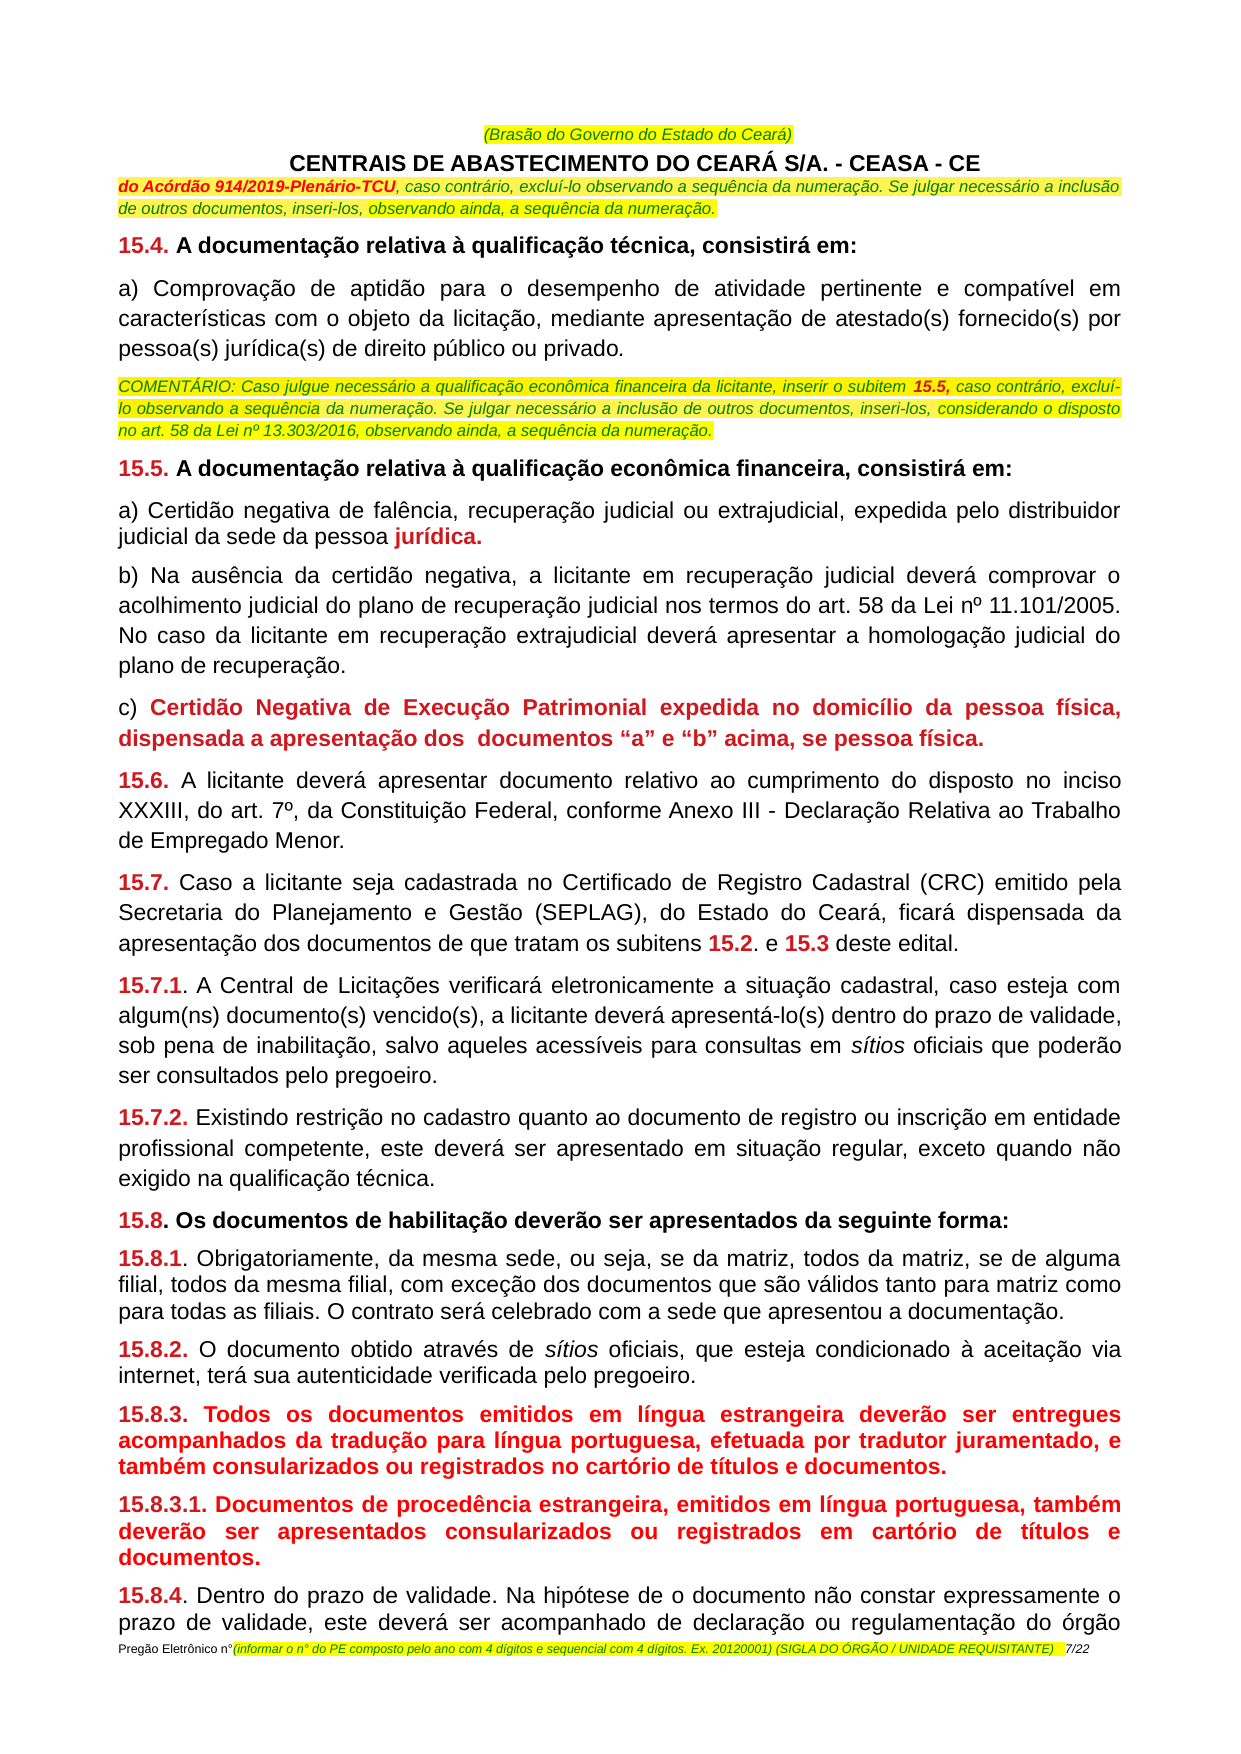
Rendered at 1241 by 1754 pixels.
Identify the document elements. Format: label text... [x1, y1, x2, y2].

text 15.8.3.1. Documentos de procedência estrangeira, emitidos em língua portuguesa, também deverão ser apresentados consularizados ou registrados em cartório de títulos e documentos. [118, 1491, 1122, 1571]
text b) Na ausência da certidão negativa, a licitante em recuperação judicial deverá comprovar o acolhimento judicial do plano de recuperação judicial nos termos do art. 58 da Lei nº 11.101/2005. No caso da licitante em recuperação extrajudicial deverá apresentar a homologação judicial do plano de recuperação. [118, 562, 1122, 678]
text 15.8.1. Obrigatoriamente, da mesma sede, ou seja, se da matriz, todos da matriz, se de alguma filial, todos da mesma filial, com exceção dos documentos que são válidos tanto para matriz como para todas as filiais. O contrato será celebrado com a sede que apresentou a documentação. [118, 1245, 1122, 1324]
text a) Certidão negativa de falência, recuperação judicial ou extrajudicial, expedida pelo distribuidor judicial da sede da pessoa jurídica. [118, 497, 1122, 550]
text 15.7.1. A Central de Licitações verificará eletronicamente a situação cadastral, caso esteja com algum(ns) documento(s) vencido(s), a licitante deverá apresentá-lo(s) dentro do prazo de validade, sob pena de inabilitação, salvo aqueles acessíveis para consultas em sítios oficiais que poderão ser consultados pelo pregoeiro. [118, 972, 1122, 1088]
text 15.8.4. Dentro do prazo de validade. Na hipótese de o documento não constar expressamente o prazo de validade, este deverá ser acompanhado de declaração ou regulamentação do órgão [118, 1582, 1122, 1635]
text COMENTÁRIO: Caso julgue necessário a qualificação econômica financeira da licitante, inserir o subitem 15.5, caso contrário, excluí-lo observando a sequência da numeração. Se julgar necessário a inclusão de outros documentos, inseri-los, considerando o disposto no art. 58 da Lei nº 13.303/2016, observando ainda, a sequência da numeração. [118, 377, 1122, 440]
text 15.7.2. Existindo restrição no cadastro quanto ao documento de registro ou inscrição em entidade profissional competente, este deverá ser apresentado em situação regular, exceto quando não exigido na qualificação técnica. [118, 1104, 1122, 1191]
text 15.7. Caso a licitante seja cadastrada no Certificado de Registro Cadastral (CRC) emitido pela Secretaria do Planejamento e Gestão (SEPLAG), do Estado do Ceará, ficará dispensada da apresentação dos documentos de que tratam os subitens 15.2. e 15.3 deste edital. [118, 869, 1122, 956]
text 15.8. Os documentos de habilitação deverão ser apresentados da seguinte forma: [118, 1207, 1122, 1233]
text do Acórdão 914/2019-Plenário-TCU, caso contrário, excluí-lo observando a sequência da numeração. Se julgar necessário a inclusão de outros documentos, inseri-los, observando ainda, a sequência da numeração. [118, 177, 1122, 218]
text 15.5. A documentação relativa à qualificação econômica financeira, consistirá em: [118, 455, 1122, 481]
text a) Comprovação de aptidão para o desempenho de atividade pertinente e compatível em características com o objeto da licitação, mediante apresentação de atestado(s) fornecido(s) por pessoa(s) jurídica(s) de direito público ou privado. [118, 274, 1122, 361]
text c) Certidão Negativa de Execução Patrimonial expedida no domicílio da pessoa física, dispensada a apresentação dos documentos “a” e “b” acima, se pessoa física. [118, 694, 1122, 751]
text 15.6. A licitante deverá apresentar documento relativo ao cumprimento do disposto no inciso XXXIII, do art. 7º, da Constituição Federal, conforme Anexo III - Declaração Relativa ao Trabalho de Empregado Menor. [118, 767, 1122, 853]
text 15.8.3. Todos os documentos emitidos em língua estrangeira deverão ser entregues acompanhados da tradução para língua portuguesa, efetuada por tradutor juramentado, e também consularizados ou registrados no cartório de títulos e documentos. [118, 1401, 1122, 1479]
text 15.8.2. O documento obtido através de sítios oficiais, que esteja condicionado à aceitação via internet, terá sua autenticidade verificada pelo pregoeiro. [118, 1336, 1122, 1389]
text 15.4. A documentação relativa à qualificação técnica, consistirá em: [118, 232, 1122, 259]
